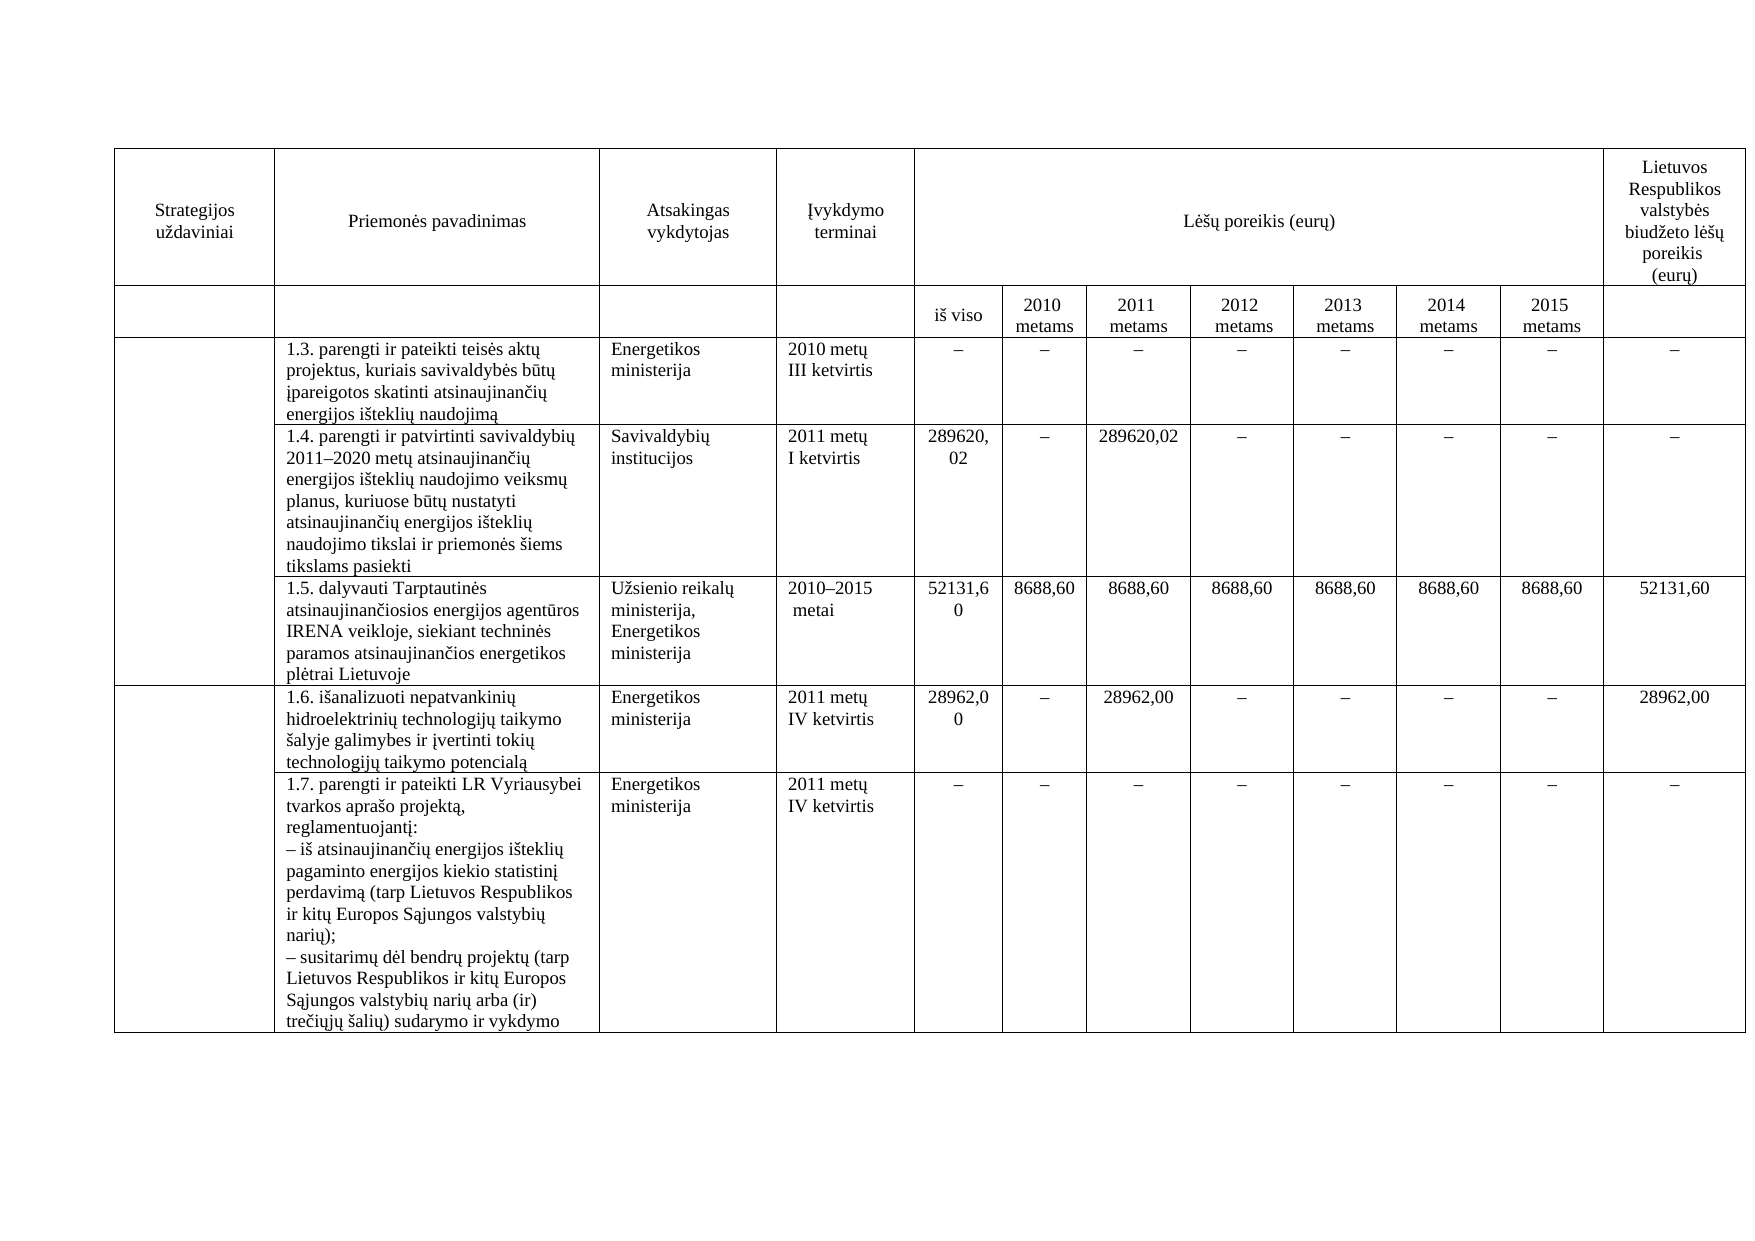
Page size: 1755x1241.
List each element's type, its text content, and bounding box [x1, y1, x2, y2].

table_cell Energetikos ministerija [600, 773, 776, 1032]
table_cell 28962,00 [1604, 686, 1745, 772]
table_cell – [1501, 686, 1603, 772]
table_cell 52131,60 [1604, 577, 1745, 685]
table_cell 1.3. parengti ir pateikti teisės aktų projektus, kuriais savivaldybės būtų įpareigotos skatinti atsinaujinančių energijos išteklių naudojimą [275, 338, 599, 424]
table_header Priemonės pavadinimas [275, 149, 599, 285]
table_cell – [1191, 338, 1293, 424]
table_cell 8688,60 [1003, 577, 1086, 685]
table_cell 2011 metams [1087, 286, 1190, 337]
table_cell – [1397, 773, 1500, 1032]
table_header Lėšų poreikis (eurų) [915, 149, 1603, 285]
table_header Lietuvos Respublikos valstybės biudžeto lėšų poreikis (eurų) [1604, 149, 1745, 285]
table_cell – [1087, 338, 1190, 424]
table_cell Energetikos ministerija [600, 338, 776, 424]
table_cell – [1294, 773, 1396, 1032]
table_cell 52131,60 [915, 577, 1002, 685]
table_cell – [1191, 686, 1293, 772]
table_cell – [1501, 425, 1603, 576]
table_cell 8688,60 [1087, 577, 1190, 685]
table_cell – [1397, 425, 1500, 576]
table_cell Savivaldybių institucijos [600, 425, 776, 576]
table_cell – [1604, 338, 1745, 424]
table_cell 289620,02 [1087, 425, 1190, 576]
table_cell 2013 metams [1294, 286, 1396, 337]
table_cell 1.4. parengti ir patvirtinti savivaldybių 2011–2020 metų atsinaujinančių energijos išteklių naudojimo veiksmų planus, kuriuose būtų nustatyti atsinaujinančių energijos išteklių naudojimo tikslai ir priemonės šiems tikslams pasiekti [275, 425, 599, 576]
table_cell 2010–2015 metai [777, 577, 914, 685]
table_cell – [1294, 425, 1396, 576]
table_cell 8688,60 [1397, 577, 1500, 685]
table_cell [600, 286, 776, 337]
table_cell [115, 286, 274, 337]
table_cell [275, 286, 599, 337]
table_cell 2011 metų I ketvirtis [777, 425, 914, 576]
table_cell – [1294, 686, 1396, 772]
table_cell – [1397, 338, 1500, 424]
table_cell 8688,60 [1191, 577, 1293, 685]
table_cell 28962,00 [915, 686, 1002, 772]
table_cell 2010 metų III ketvirtis [777, 338, 914, 424]
table_cell – [1397, 686, 1500, 772]
table_cell 2012 metams [1191, 286, 1293, 337]
table_cell – [1003, 425, 1086, 576]
table_cell [115, 338, 274, 685]
table_cell 2015 metams [1501, 286, 1603, 337]
table_cell 2011 metų IV ketvirtis [777, 686, 914, 772]
table_cell 28962,00 [1087, 686, 1190, 772]
table_cell – [1501, 773, 1603, 1032]
table_cell Užsienio reikalų ministerija, Energetikos ministerija [600, 577, 776, 685]
table_cell Energetikos ministerija [600, 686, 776, 772]
table_cell – [1003, 686, 1086, 772]
table_cell 2011 metų IV ketvirtis [777, 773, 914, 1032]
table_cell 2014 metams [1397, 286, 1500, 337]
table_header Strategijos uždaviniai [115, 149, 274, 285]
table_cell 8688,60 [1501, 577, 1603, 685]
table_cell – [1003, 773, 1086, 1032]
table_cell – [915, 773, 1002, 1032]
table_cell – [1191, 425, 1293, 576]
table_cell 1.6. išanalizuoti nepatvankinių hidroelektrinių technologijų taikymo šalyje galimybes ir įvertinti tokių technologijų taikymo potencialą [275, 686, 599, 772]
table_cell 8688,60 [1294, 577, 1396, 685]
table_cell [115, 686, 274, 1032]
table_cell 289620,02 [915, 425, 1002, 576]
table_cell – [1191, 773, 1293, 1032]
table_cell 1.5. dalyvauti Tarptautinės atsinaujinančiosios energijos agentūros IRENA veikloje, siekiant techninės paramos atsinaujinančios energetikos plėtrai Lietuvoje [275, 577, 599, 685]
table_cell iš viso [915, 286, 1002, 337]
table_header Įvykdymo terminai [777, 149, 914, 285]
table_cell – [1604, 773, 1745, 1032]
table_cell 1.7. parengti ir pateikti LR Vyriausybei tvarkos aprašo projektą, reglamentuojantį: – iš atsinaujinančių energijos išteklių pagaminto energijos kiekio statistinį perdavimą (tarp Lietuvos Respublikos ir kitų Europos Sąjungos valstybių narių); – susitarimų dėl bendrų projektų (tarp Lietuvos Respublikos ir kitų Europos Sąjungos valstybių narių arba (ir) trečiųjų šalių) sudarymo ir vykdymo [275, 773, 599, 1032]
table_cell – [1604, 425, 1745, 576]
table_cell [1604, 286, 1745, 337]
table_cell [777, 286, 914, 337]
table_header Atsakingas vykdytojas [600, 149, 776, 285]
table_cell 2010 metams [1003, 286, 1086, 337]
table_cell – [1087, 773, 1190, 1032]
table_cell – [1501, 338, 1603, 424]
table_cell – [1294, 338, 1396, 424]
table_cell – [1003, 338, 1086, 424]
table_cell – [915, 338, 1002, 424]
